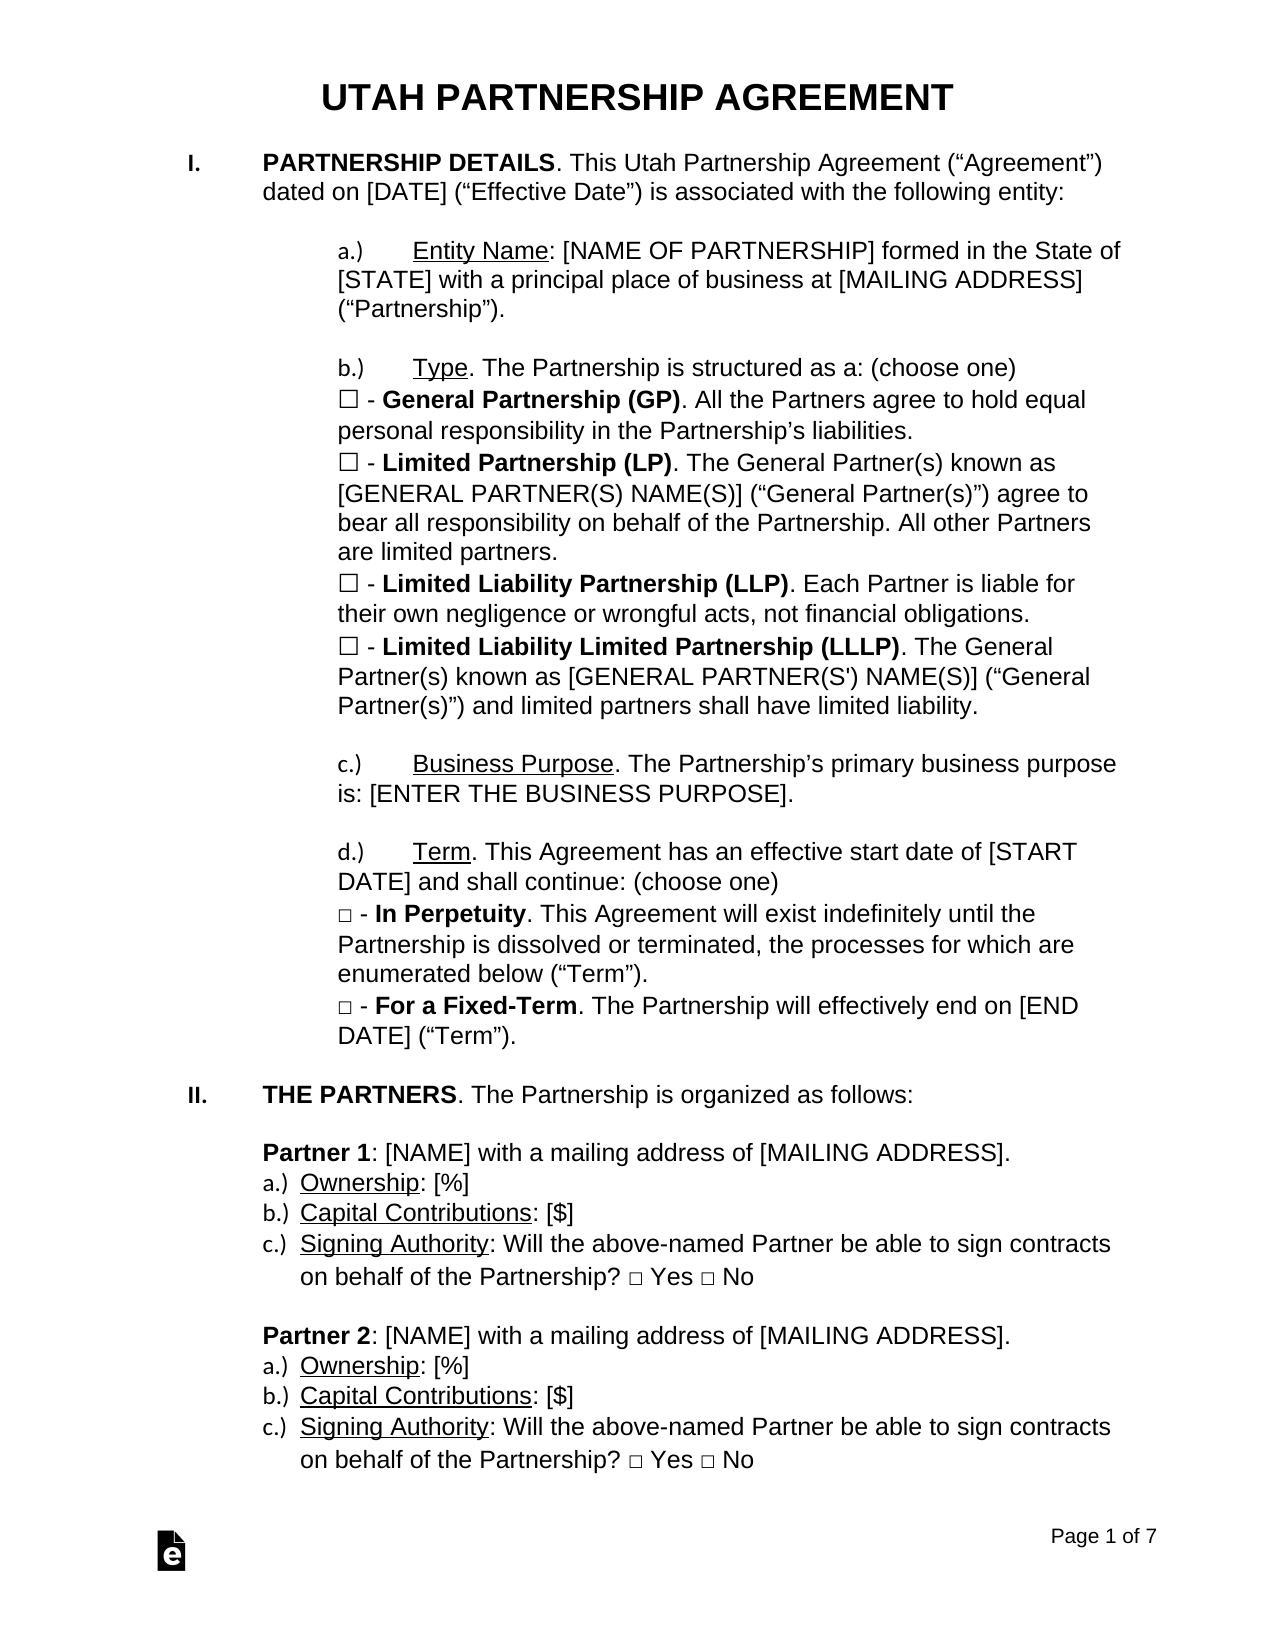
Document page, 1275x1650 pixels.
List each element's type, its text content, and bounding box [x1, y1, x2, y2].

list THE PARTNERS. The Partnership is organized as follows: [187, 1079, 1125, 1109]
list Capital Contributions: [$] [262, 1197, 1125, 1228]
list PARTNERSHIP DETAILS. This Utah Partnership Agreement (“Agreement”) dated on [DATE] (“Effective Date”) is associated with the following entity: [187, 147, 1125, 206]
text ☐ - Limited Partnership (LP). The General Partner(s) known as [GENERAL PARTNER(S) NAME(S)] (“General Partner(s)”) agree to bear all responsibility on behalf of the Partnership. All other Partners are limited partners. [337, 445, 1125, 565]
text UTAH PARTNERSHIP AGREEMENT [150, 75, 1125, 118]
list Ownership: [%] [262, 1350, 1125, 1381]
text ☐ - Limited Liability Partnership (LLP). Each Partner is liable for their own negligence or wrongful acts, not financial obligations. [337, 565, 1125, 628]
list Signing Authority: Will the above-named Partner be able to sign contracts on behalf of the Partnership? ☐ Yes ☐ No [262, 1228, 1125, 1292]
text Partner 2: [NAME] with a mailing address of [MAILING ADDRESS]. [262, 1321, 1125, 1350]
list Signing Authority: Will the above-named Partner be able to sign contracts on behalf of the Partnership? ☐ Yes ☐ No [262, 1411, 1125, 1476]
list Type. The Partnership is structured as a: (choose one) [337, 352, 1125, 382]
list Capital Contributions: [$] [262, 1381, 1125, 1411]
list Ownership: [%] [262, 1167, 1125, 1197]
text ☐ - General Partnership (GP). All the Partners agree to hold equal personal responsibility in the Partnership’s liabilities. [337, 382, 1125, 445]
list Business Purpose. The Partnership’s primary business purpose is: [ENTER THE BUSINESS PURPOSE]. [337, 748, 1125, 808]
text ☐ - Limited Liability Limited Partnership (LLLP). The General Partner(s) known as [GENERAL PARTNER(S') NAME(S)] (“General Partner(s)”) and limited partners shall have limited liability. [337, 628, 1125, 720]
list Entity Name: [NAME OF PARTNERSHIP] formed in the State of [STATE] with a principal place of business at [MAILING ADDRESS] (“Partnership”). [337, 235, 1125, 323]
list ☐ - For a Fixed-Term. The Partnership will effectively end on [END DATE] (“Term”). [337, 987, 1125, 1050]
text Partner 1: [NAME] with a mailing address of [MAILING ADDRESS]. [262, 1138, 1125, 1167]
list Term. This Agreement has an effective start date of [START DATE] and shall continue: (choose one) [337, 836, 1125, 896]
list ☐ - In Perpetuity. This Agreement will exist indefinitely until the Partnership is dissolved or terminated, the processes for which are enumerated below (“Term”). [337, 896, 1125, 987]
